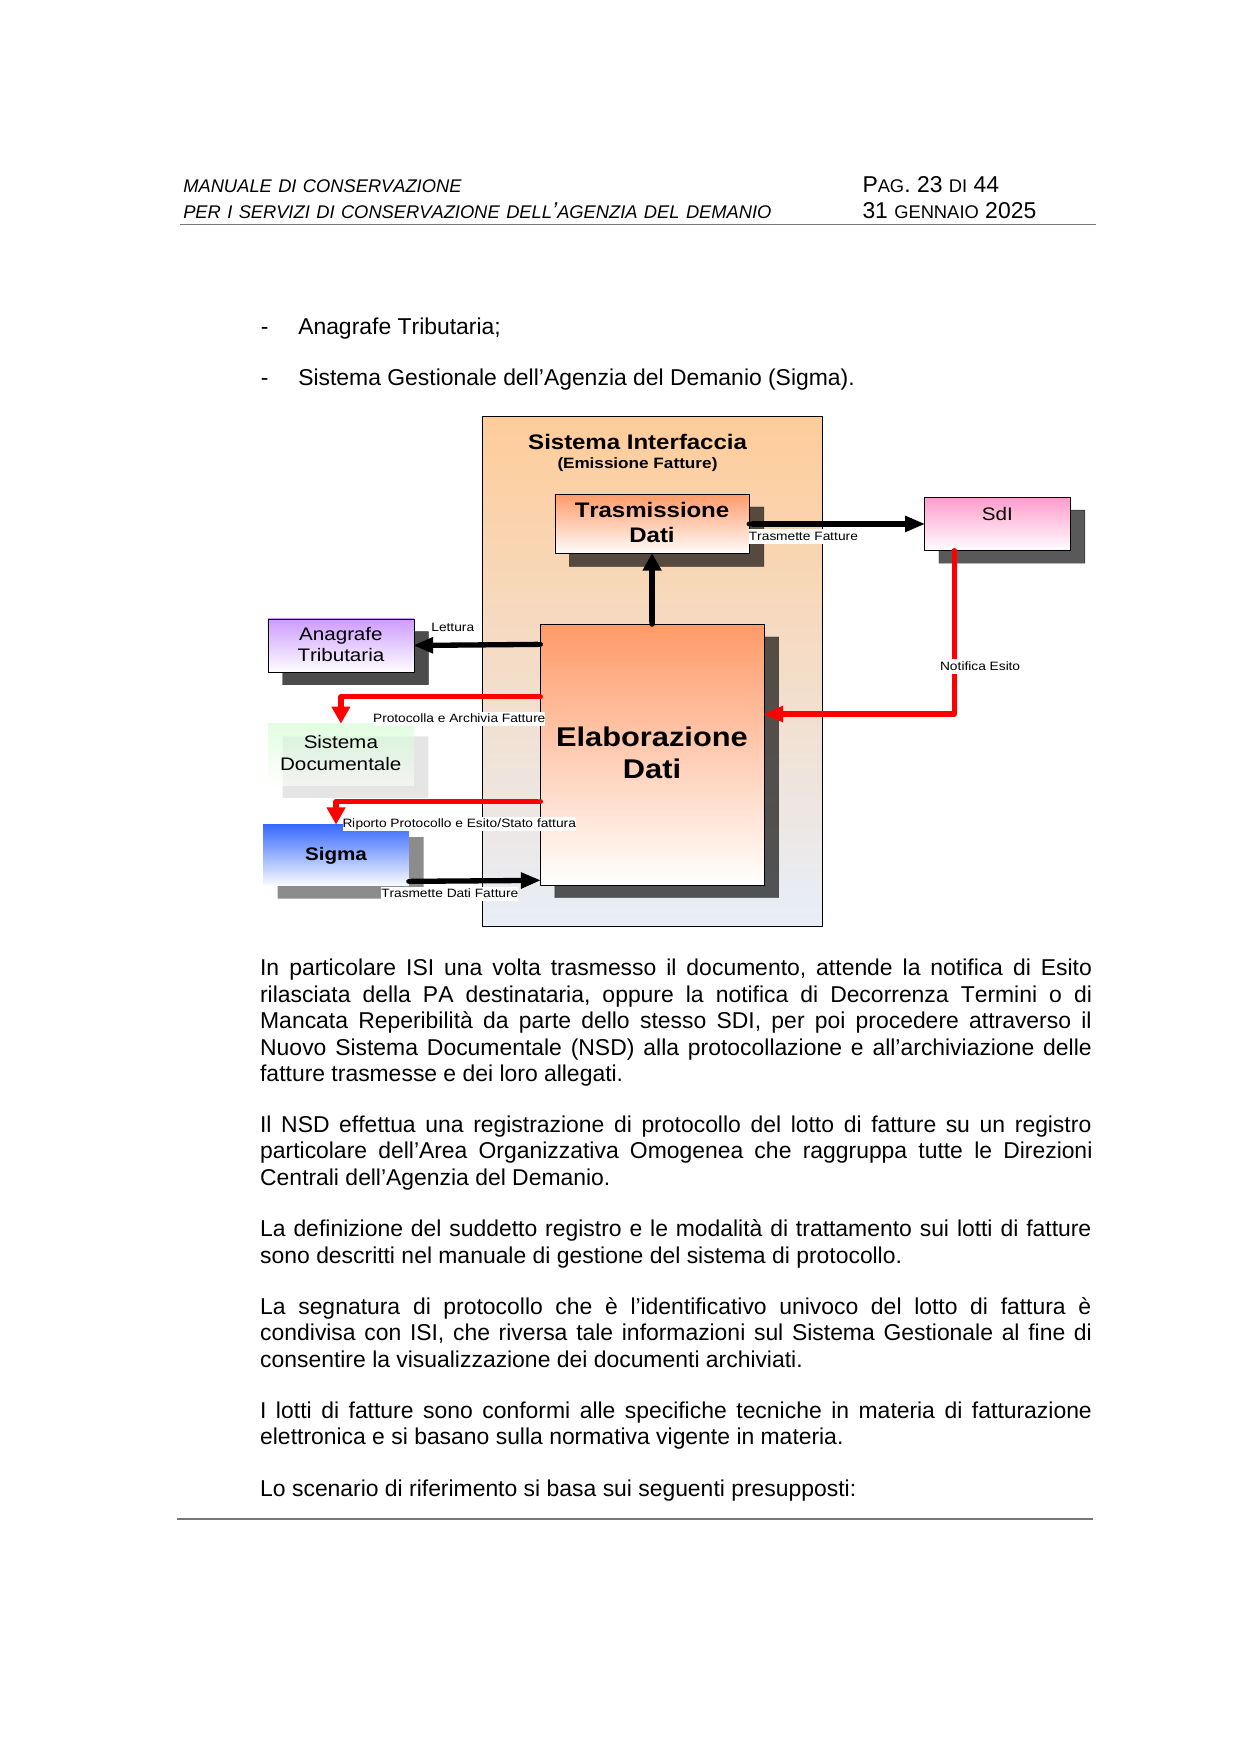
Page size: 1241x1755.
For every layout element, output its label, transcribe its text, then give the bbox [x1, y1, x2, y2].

text I lotti di fatture sono conformi alle specifiche tecniche in materia di fatturazione elettronica e si basano sulla normativa vigente in materia. [260, 1397, 1093, 1450]
text Lo scenario di riferimento si basa sui seguenti presupposti: [260, 1475, 1093, 1501]
text In particolare ISI una volta trasmesso il documento, attende la notifica di Esito rilasciata della PA destinataria, oppure la notifica di Decorrenza Termini o di Mancata Reperibilità da parte dello stesso SDI, per poi procedere attraverso il Nuovo Sistema Documentale (NSD) alla protocollazione e all’archiviazione delle fatture trasmesse e dei loro allegati. [260, 954, 1093, 1086]
list Sistema Gestionale dell’Agenzia del Demanio (Sigma). [261, 364, 1093, 391]
text La segnatura di protocollo che è l’identificativo univoco del lotto di fattura è condivisa con ISI, che riversa tale informazioni sul Sistema Gestionale al fine di consentire la visualizzazione dei documenti archiviati. [260, 1293, 1093, 1372]
text Il NSD effettua una registrazione di protocollo del lotto di fatture su un registro particolare dell’Area Organizzativa Omogenea che raggruppa tutte le Direzioni Centrali dell’Agenzia del Demanio. [260, 1111, 1093, 1190]
list Anagrafe Tributaria; [261, 313, 1093, 339]
text La definizione del suddetto registro e le modalità di trattamento sui lotti di fatture sono descritti nel manuale di gestione del sistema di protocollo. [260, 1215, 1093, 1268]
